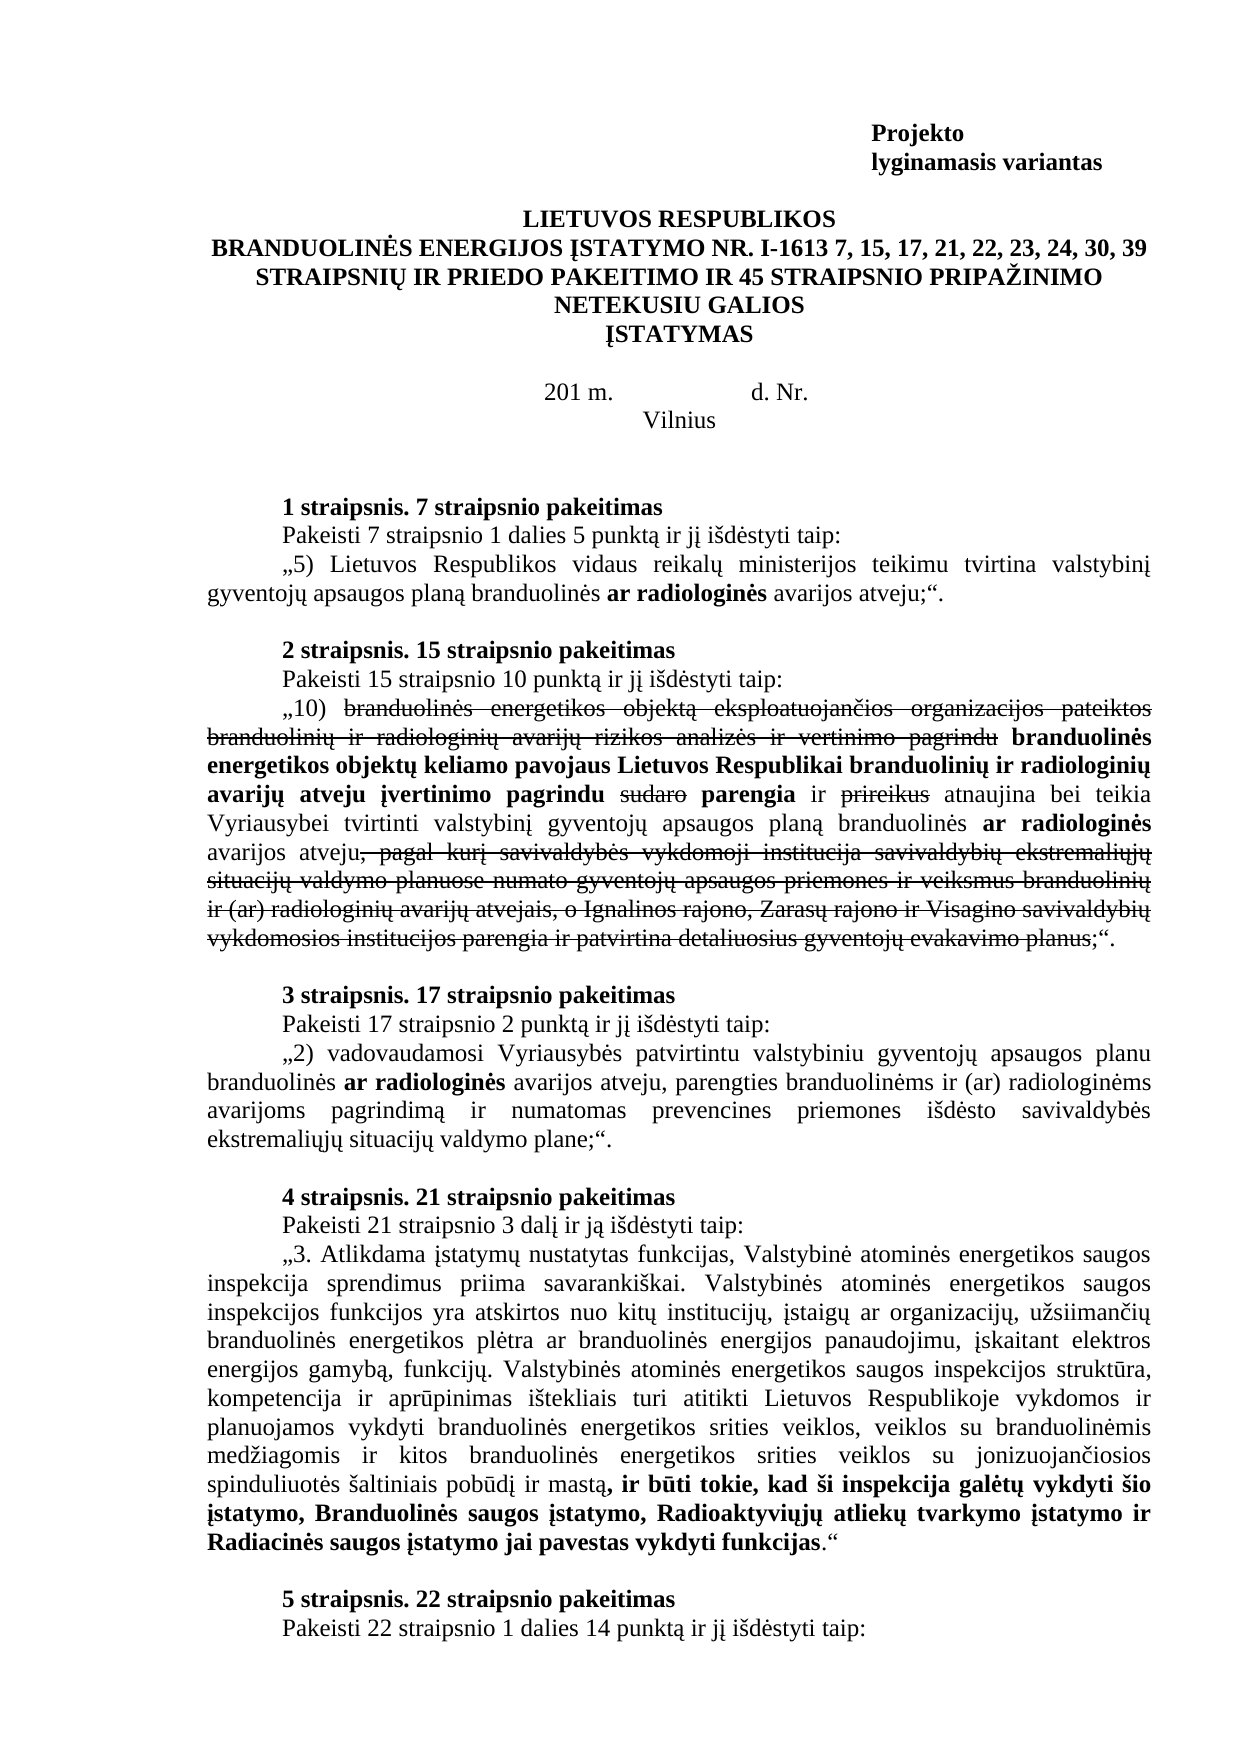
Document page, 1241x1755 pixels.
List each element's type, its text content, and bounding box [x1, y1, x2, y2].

text Pakeisti 21 straipsnio 3 dalį ir ją išdėstyti taip: [207, 1211, 1152, 1239]
subtitle 4 straipsnis. 21 straipsnio pakeitimas [207, 1182, 1152, 1211]
text „5) Lietuvos Respublikos vidaus reikalų ministerijos teikimu tvirtina valstybinį gyventojų apsaugos planą branduolinės ar radiologinės avarijos atveju;“. [207, 549, 1152, 607]
text lyginamasis variantas [871, 147, 1152, 176]
text 1 straipsnis. 7 straipsnio pakeitimas [207, 492, 1152, 521]
text Projekto [871, 118, 1152, 147]
text Pakeisti 15 straipsnio 10 punktą ir jį išdėstyti taip: [207, 664, 1152, 693]
text LIETUVOS RESPUBLIKOS [207, 204, 1152, 233]
text Pakeisti 17 straipsnio 2 punktą ir jį išdėstyti taip: [207, 1009, 1152, 1038]
text 3 straipsnis. 17 straipsnio pakeitimas [282, 981, 1152, 1009]
subtitle 2 straipsnis. 15 straipsnio pakeitimas [207, 636, 1152, 664]
text Pakeisti 7 straipsnio 1 dalies 5 punktą ir jį išdėstyti taip: [207, 521, 1152, 549]
subtitle 5 straipsnis. 22 straipsnio pakeitimas [207, 1584, 1152, 1613]
text Pakeisti 22 straipsnio 1 dalies 14 punktą ir jį išdėstyti taip: [207, 1613, 1152, 1642]
text „2) vadovaudamosi Vyriausybės patvirtintu valstybiniu gyventojų apsaugos planu branduolinės ar radiologinės avarijos atveju, parengties branduolinėms ir (ar) radiologinėms avarijoms pagrindimą ir numatomas prevencines priemones išdėsto savivaldybės ekstremaliųjų situacijų valdymo plane;“. [207, 1038, 1152, 1153]
text ĮSTATYMAS [207, 319, 1152, 348]
text branduolinės energijos įstatymo Nr. I-1613 7, 15, 17, 21, 22, 23, 24, 30, 39 straipsnių ir priedo pakeitimo IR 45 STRAIPSNIO PRIPAŽINIMO NETEKUSIU GALIOS [207, 233, 1152, 319]
text „10) branduolinės energetikos objektą eksploatuojančios organizacijos pateiktos branduolinių ir radiologinių avarijų rizikos analizės ir vertinimo pagrindu branduolinės energetikos objektų keliamo pavojaus Lietuvos Respublikai branduolinių ir radiologinių avarijų atveju įvertinimo pagrindu sudaro parengia ir prireikus atnaujina bei teikia Vyriausybei tvirtinti valstybinį gyventojų apsaugos planą branduolinės ar radiologinės avarijos atveju, pagal kurį savivaldybės vykdomoji institucija savivaldybių ekstremaliųjų situacijų valdymo planuose numato gyventojų apsaugos priemones ir veiksmus branduolinių ir (ar) radiologinių avarijų atvejais, o Ignalinos rajono, Zarasų rajono ir Visagino savivaldybių vykdomosios institucijos parengia ir patvirtina detaliuosius gyventojų evakavimo planus;“. [207, 693, 1152, 952]
text 201 m. d. Nr. Vilnius [207, 377, 1152, 434]
text „3. Atlikdama įstatymų nustatytas funkcijas, Valstybinė atominės energetikos saugos inspekcija sprendimus priima savarankiškai. Valstybinės atominės energetikos saugos inspekcijos funkcijos yra atskirtos nuo kitų institucijų, įstaigų ar organizacijų, užsiimančių branduolinės energetikos plėtra ar branduolinės energijos panaudojimu, įskaitant elektros energijos gamybą, funkcijų. Valstybinės atominės energetikos saugos inspekcijos struktūra, kompetencija ir aprūpinimas ištekliais turi atitikti Lietuvos Respublikoje vykdomos ir planuojamos vykdyti branduolinės energetikos srities veiklos, veiklos su branduolinėmis medžiagomis ir kitos branduolinės energetikos srities veiklos su jonizuojančiosios spinduliuotės šaltiniais pobūdį ir mastą, ir būti tokie, kad ši inspekcija galėtų vykdyti šio įstatymo, Branduolinės saugos įstatymo, Radioaktyviųjų atliekų tvarkymo įstatymo ir Radiacinės saugos įstatymo jai pavestas vykdyti funkcijas.“ [207, 1239, 1152, 1556]
